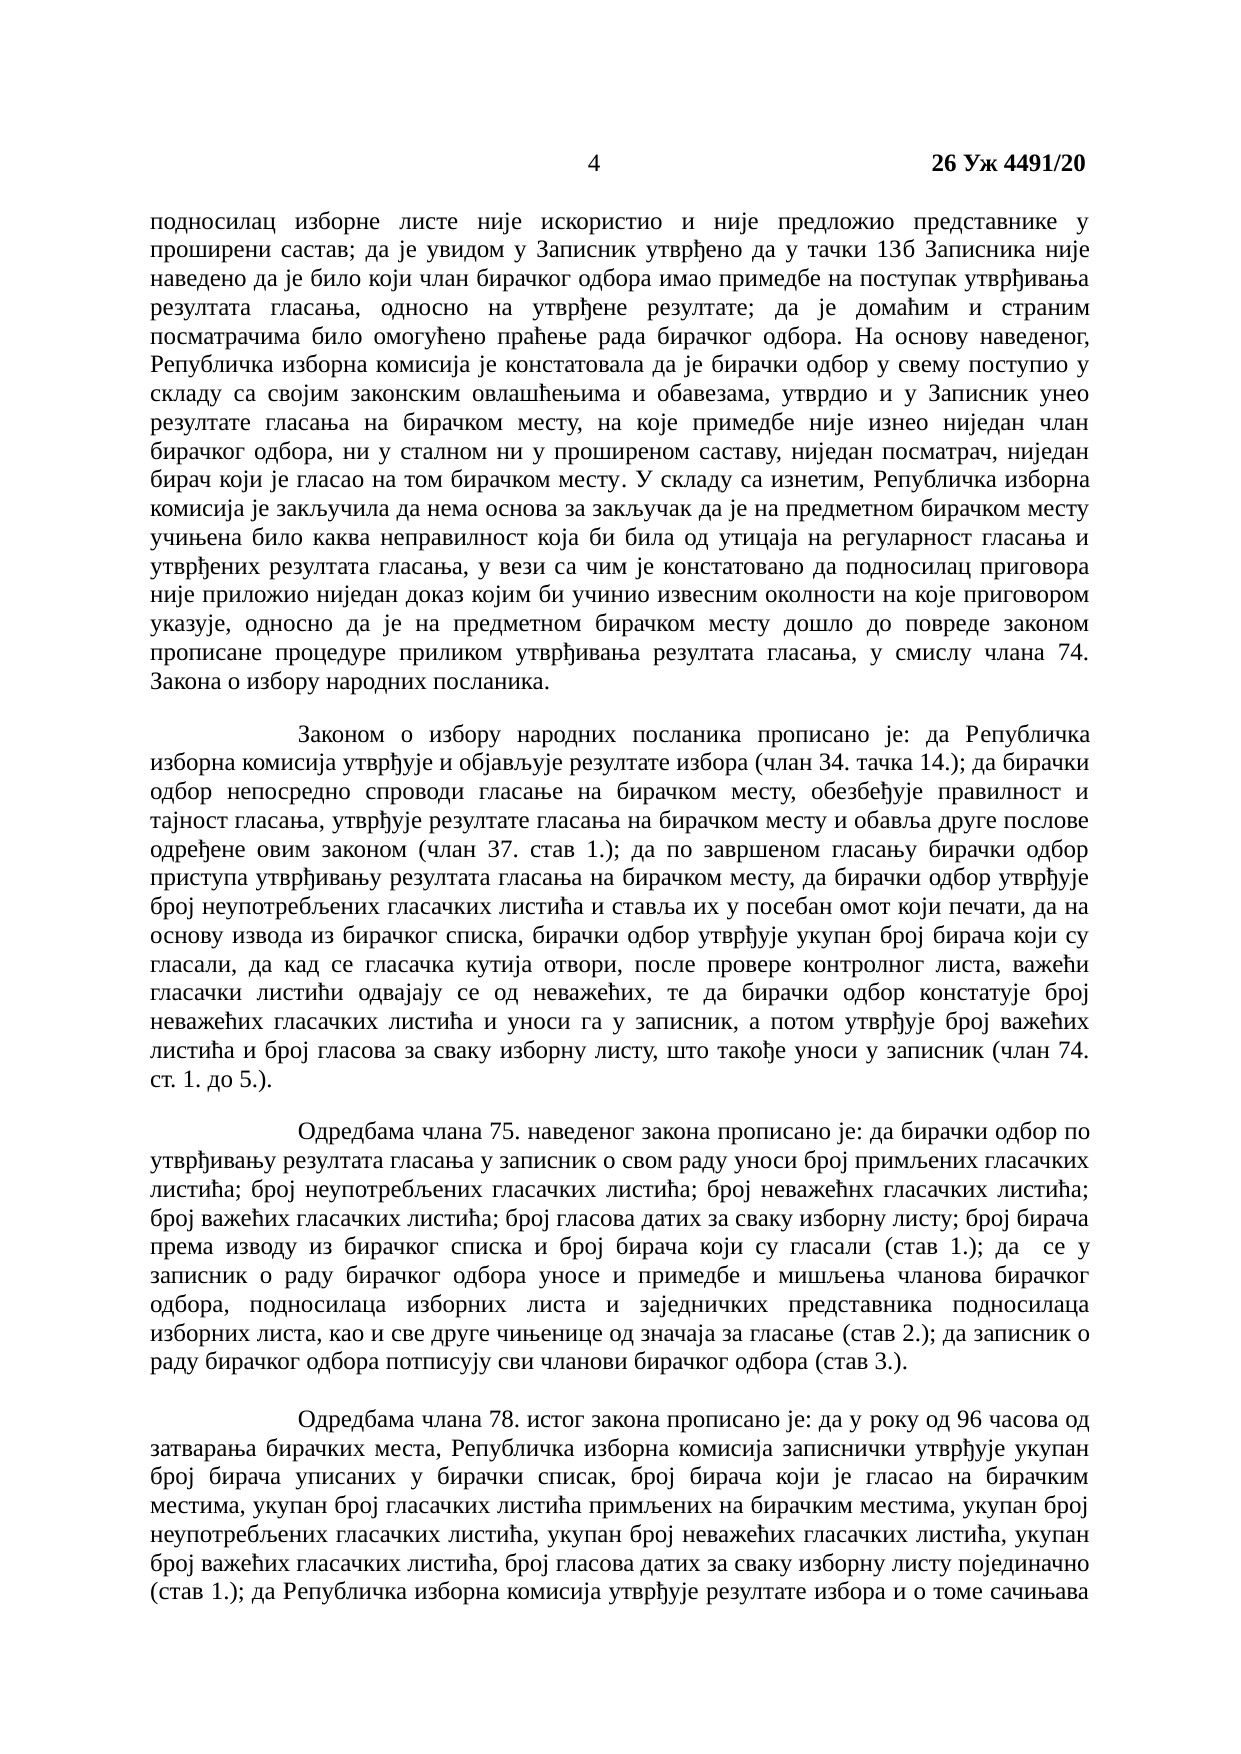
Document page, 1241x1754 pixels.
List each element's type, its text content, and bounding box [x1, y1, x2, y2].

text Законом о избору народних посланика прописано је: да Републичка изборна комисија утврђује и објављује резултате избора (члан 34. тачка 14.); да бирачки одбор непосредно спроводи гласање на бирачком месту, обезбеђује правилност и тајност гласања, утврђује резултате гласања на бирачком месту и обавља друге послове одређене овим законом (члан 37. став 1.); да по завршеном гласању бирачки одбор приступа утврђивању резултата гласања на бирачком месту, да бирачки одбор утврђује број неупотребљених гласачких листића и ставља их у посебан омот који печати, да на основу извода из бирачког списка, бирачки одбор утврђује укупан број бирача који су гласали, да кад се гласачка кутија отвори, после провере контролног листа, важећи гласачки листићи одвајају се од неважећих, те да бирачки одбор констатује број неважећих гласачких листића и уноси га у записник, а потом утврђује број важећих листића и број гласова за сваку изборну листу, што такође уноси у записник (члан 74. ст. 1. до 5.). [150, 719, 1090, 1092]
text Одредбама члана 78. истог закона прописано је: да у року од 96 часова од затварања бирачких места, Републичка изборна комисија записнички утврђује укупан број бирача уписаних у бирачки списак, број бирача који је гласао на бирачким местима, укупан број гласачких листића примљених на бирачким местима, укупан број неупотребљених гласачких листића, укупан број неважећих гласачких листића, укупан број важећих гласачких листића, број гласова датих за сваку изборну листу појединачно (став 1.); да Републичка изборна комисија утврђује резултате избора и о томе сачињава [150, 1375, 1090, 1605]
text подносилац изборне листе није искористио и није предложио представнике у проширени састав; да је увидом у Записник утврђено да у тачки 13б Записника није наведено да је било који члан бирачког одбора имао примедбе на поступак утврђивања резултата гласања, односно на утврђене резултате; да је домаћим и страним посматрачима било омогућено праћење рада бирачког одбора. На основу наведеног, Републичка изборна комисија је констатовала да је бирачки одбор у свему поступио у складу са својим законским овлашћењима и обавезама, утврдио и у Записник унео резултате гласања на бирачком месту, на које примедбе није изнео ниједан члан бирачког одбора, ни у сталном ни у проширеном саставу, ниједан посматрач, ниједан бирач који је гласао на том бирачком месту. У складу са изнетим, Републичка изборна комисија је закључила да нема основа за закључак да је на предметном бирачком месту учињена било каква неправилност која би била од утицаја на регуларност гласања и утврђених резултата гласања, у вези са чим је констатовано да подносилац приговора није приложио ниједан доказ којим би учинио извесним околности на које приговором указује, односно да је на предметном бирачком месту дошло до повреде законом прописане процедуре приликом утврђивања резултата гласања, у смислу члана 74. Закона о избору народних посланика. [150, 206, 1090, 694]
text Одредбама члана 75. наведеног закона прописано је: да бирачки одбор по утврђивању резултата гласања у записник о свом раду уноси број примљених гласачких листића; број неупотребљених гласачких листића; број неважећнх гласачких листића; број важећих гласачких листића; број гласова датих за сваку изборну листу; број бирача према изводу из бирачког списка и број бирача који су гласали (став 1.); да се у записник о раду бирачког одбора уносе и примедбе и мишљења чланова бирачког одбора, подносилаца изборних листа и заједничких представника подносилаца изборних листа, као и све друге чињенице од значаја за гласање (став 2.); да записник о раду бирачког одбора потписују сви чланови бирачког одбора (став 3.). [150, 1116, 1090, 1375]
